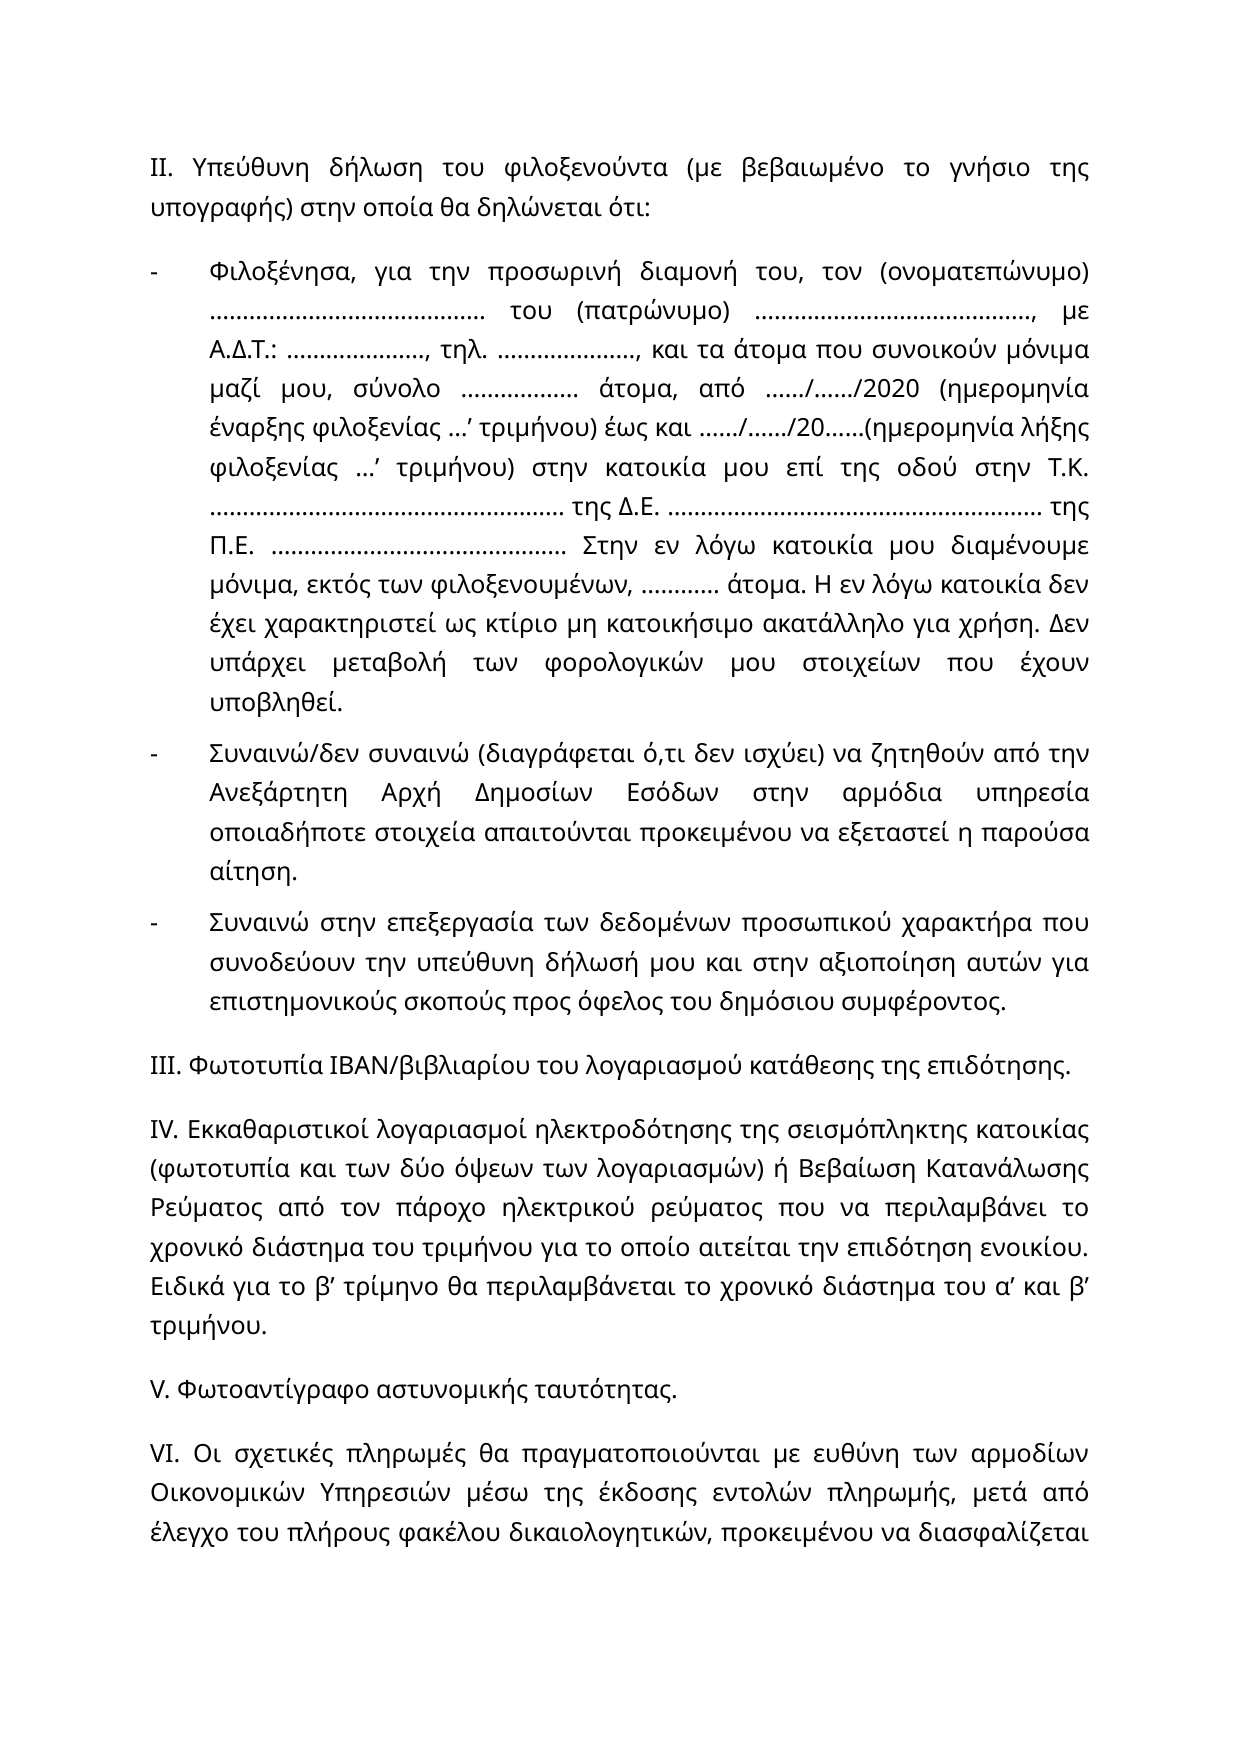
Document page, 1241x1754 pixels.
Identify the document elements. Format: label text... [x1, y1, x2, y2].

text VI. Οι σχετικές πληρωμές θα πραγματοποιούνται με ευθύνη των αρμοδίων Οικονομικών Υπηρεσιών μέσω της έκδοσης εντολών πληρωμής, μετά από έλεγχο του πλήρους φακέλου δικαιολογητικών, προκειμένου να διασφαλίζεται [150, 1436, 1090, 1548]
text II. Υπεύθυνη δήλωση του φιλοξενούντα (με βεβαιωμένο το γνήσιο της υπογραφής) στην οποία θα δηλώνεται ότι: [150, 150, 1090, 223]
list - Φιλοξένησα, για την προσωρινή διαμονή του, τον (ονοματεπώνυμο) …………………………………… του (πατρώνυμο) ……………………………………, με Α.Δ.Τ.: …………………, τηλ. …………………, και τα άτομα που συνοικούν μόνιμα μαζί μου, σύνολο ……………… άτομα, από ……/……/2020 (ημερομηνία έναρξης φιλοξενίας …’ τριμήνου) έως και ……/……/20……(ημερομηνία λήξης φιλοξενίας …’ τριμήνου) στην κατοικία μου επί της οδού στην Τ.Κ. ……………………………………………… της Δ.Ε. ………………………………………………… της Π.Ε. ……………………………………… Στην εν λόγω κατοικία μου διαμένουμε μόνιμα, εκτός των φιλοξενουμένων, ………… άτομα. Η εν λόγω κατοικία δεν έχει χαρακτηριστεί ως κτίριο μη κατοικήσιμο ακατάλληλο για χρήση. Δεν υπάρχει μεταβολή των φορολογικών μου στοιχείων που έχουν υποβληθεί. [150, 253, 1090, 718]
list - Συναινώ/δεν συναινώ (διαγράφεται ό,τι δεν ισχύει) να ζητηθούν από την Ανεξάρτητη Αρχή Δημοσίων Εσόδων στην αρμόδια υπηρεσία οποιαδήποτε στοιχεία απαιτούνται προκειμένου να εξεταστεί η παρούσα αίτηση. [150, 736, 1090, 887]
text IV. Εκκαθαριστικοί λογαριασμοί ηλεκτροδότησης της σεισμόπληκτης κατοικίας (φωτοτυπία και των δύο όψεων των λογαριασμών) ή Βεβαίωση Κατανάλωσης Ρεύματος από τον πάροχο ηλεκτρικού ρεύματος που να περιλαμβάνει το χρονικό διάστημα του τριμήνου για το οποίο αιτείται την επιδότηση ενοικίου. Ειδικά για το β’ τρίμηνο θα περιλαμβάνεται το χρονικό διάστημα του α’ και β’ τριμήνου. [150, 1112, 1090, 1342]
list - Συναινώ στην επεξεργασία των δεδομένων προσωπικού χαρακτήρα που συνοδεύουν την υπεύθυνη δήλωσή μου και στην αξιοποίηση αυτών για επιστημονικούς σκοπούς προς όφελος του δημόσιου συμφέροντος. [150, 905, 1090, 1017]
text V. Φωτοαντίγραφο αστυνομικής ταυτότητας. [150, 1372, 1090, 1406]
text III. Φωτοτυπία IBAN/βιβλιαρίου του λογαριασμού κατάθεσης της επιδότησης. [150, 1047, 1090, 1082]
